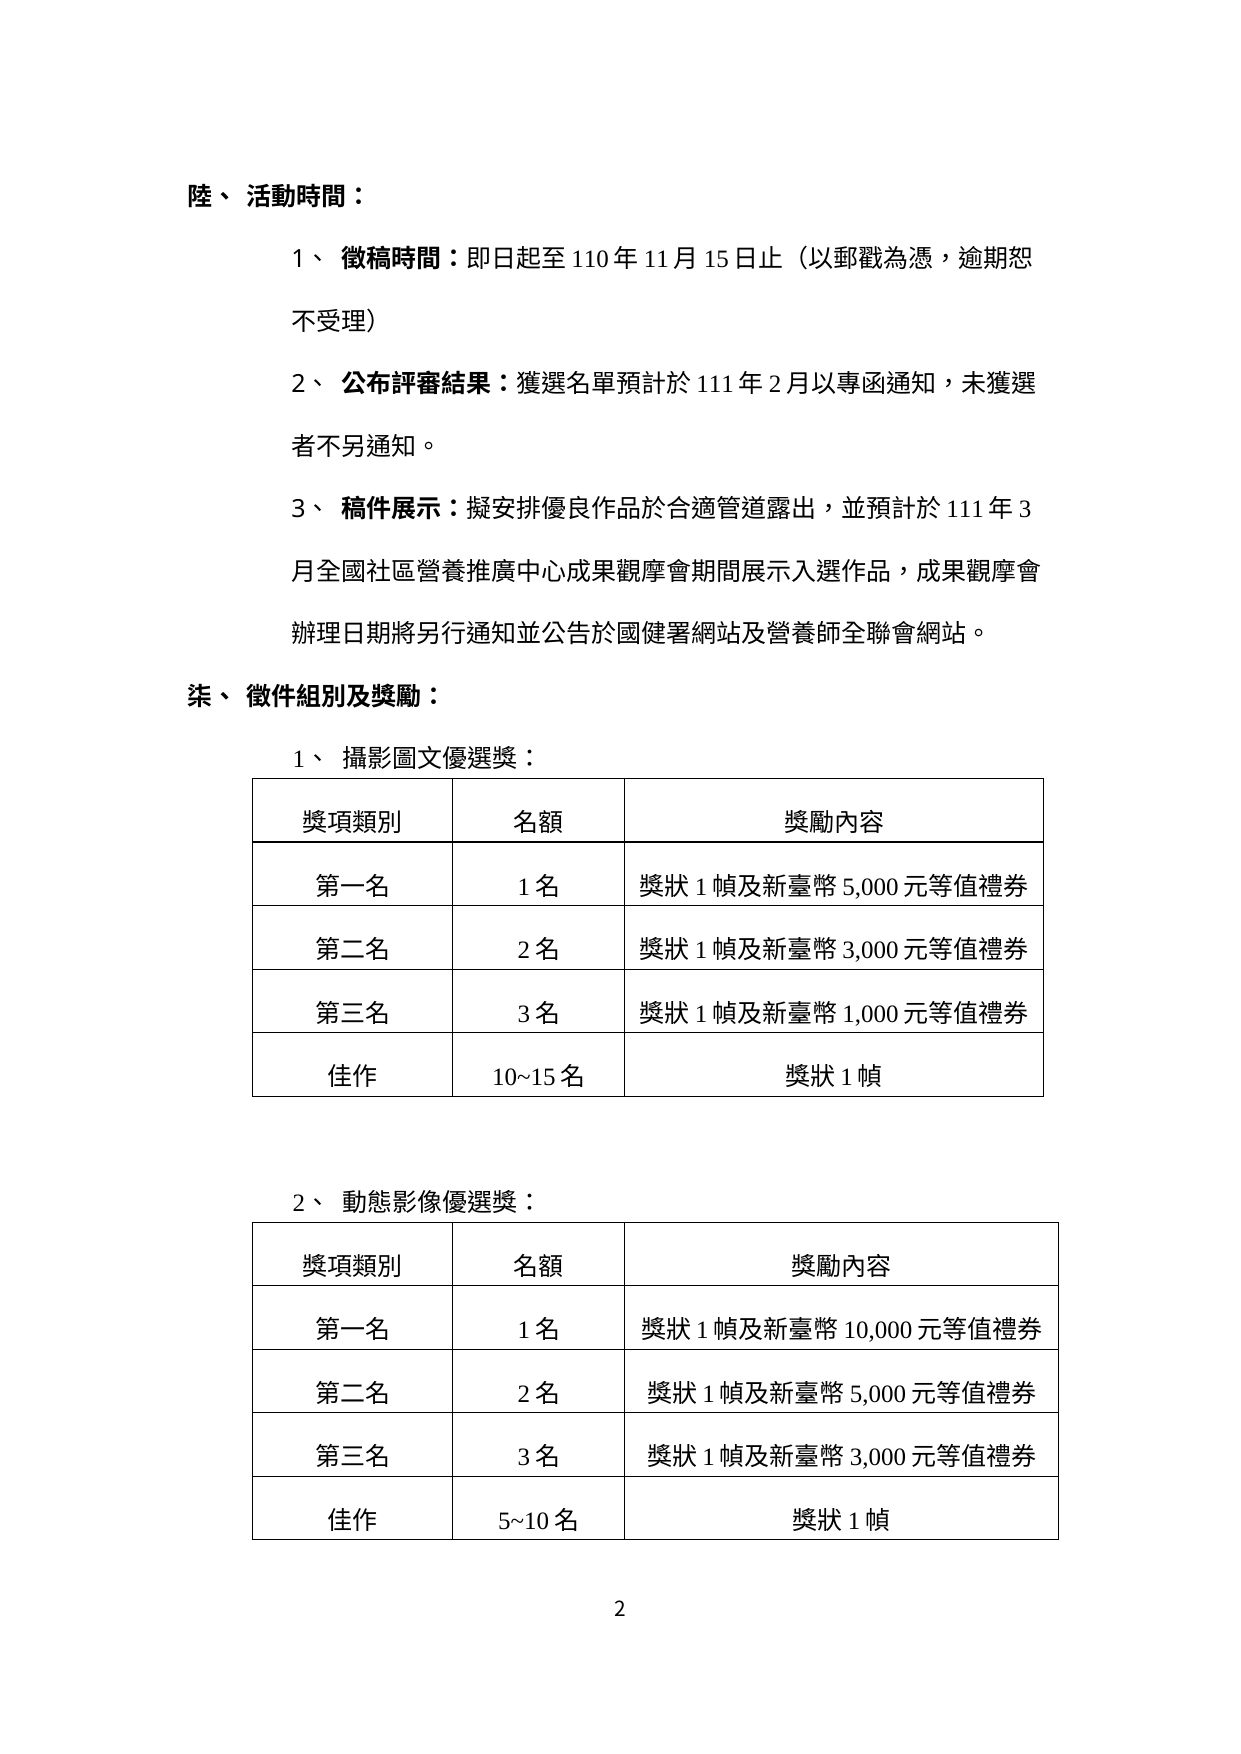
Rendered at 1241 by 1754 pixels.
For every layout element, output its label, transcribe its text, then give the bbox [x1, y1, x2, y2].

table_cell 獎狀1幀 [625, 1477, 1058, 1539]
table_cell 第三名 [253, 1413, 452, 1476]
table_header 獎項類別 [253, 779, 452, 841]
table_cell 1名 [453, 1286, 624, 1349]
table_cell 第一名 [253, 843, 452, 905]
table_cell 1名 [453, 843, 624, 905]
table_cell 獎狀1幀及新臺幣5,000元等值禮券 [625, 843, 1043, 905]
list 稿件展示：擬安排優良作品於合適管道露出，並預計於111年3月全國社區營養推廣中心成果觀摩會期間展示入選作品，成果觀摩會辦理日期將另行通知並公告於國健署網站及營養師全聯會網站。 [291, 465, 1053, 653]
table_header 名額 [453, 779, 624, 841]
table_cell 獎狀1幀 [625, 1033, 1043, 1096]
table_cell 獎狀1幀及新臺幣1,000元等值禮券 [625, 970, 1043, 1032]
table_cell 獎狀1幀及新臺幣5,000元等值禮券 [625, 1350, 1058, 1412]
table_cell 第二名 [253, 1350, 452, 1412]
table_header 名額 [453, 1223, 624, 1285]
table_cell 獎狀1幀及新臺幣3,000元等值禮券 [625, 1413, 1058, 1476]
list 徵稿時間：即日起至110年11月15日止（以郵戳為憑，逾期恕不受理） [291, 215, 1053, 340]
table_cell 第三名 [253, 970, 452, 1032]
table_cell 第一名 [253, 1286, 452, 1349]
list 徵件組別及獎勵： [187, 653, 1053, 715]
table_cell 3名 [453, 1413, 624, 1476]
table_cell 獎狀1幀及新臺幣10,000元等值禮券 [625, 1286, 1058, 1349]
table_cell 獎狀1幀及新臺幣3,000元等值禮券 [625, 906, 1043, 968]
table_cell 佳作 [253, 1033, 452, 1096]
table_cell 5~10名 [453, 1477, 624, 1539]
table_header 獎勵內容 [625, 779, 1043, 841]
list 活動時間： [187, 153, 1053, 215]
table_cell 第二名 [253, 906, 452, 968]
list 公布評審結果：獲選名單預計於111年2月以專函通知，未獲選者不另通知。 [291, 340, 1053, 465]
table_cell 佳作 [253, 1477, 452, 1539]
table_header 獎項類別 [253, 1223, 452, 1285]
table_cell 2名 [453, 906, 624, 968]
table_header 獎勵內容 [625, 1223, 1058, 1285]
table_cell 3名 [453, 970, 624, 1032]
list 動態影像優選獎： [292, 1159, 1053, 1222]
table_cell 2名 [453, 1350, 624, 1412]
table_cell 10~15名 [453, 1033, 624, 1096]
list 攝影圖文優選獎： [292, 715, 1053, 778]
